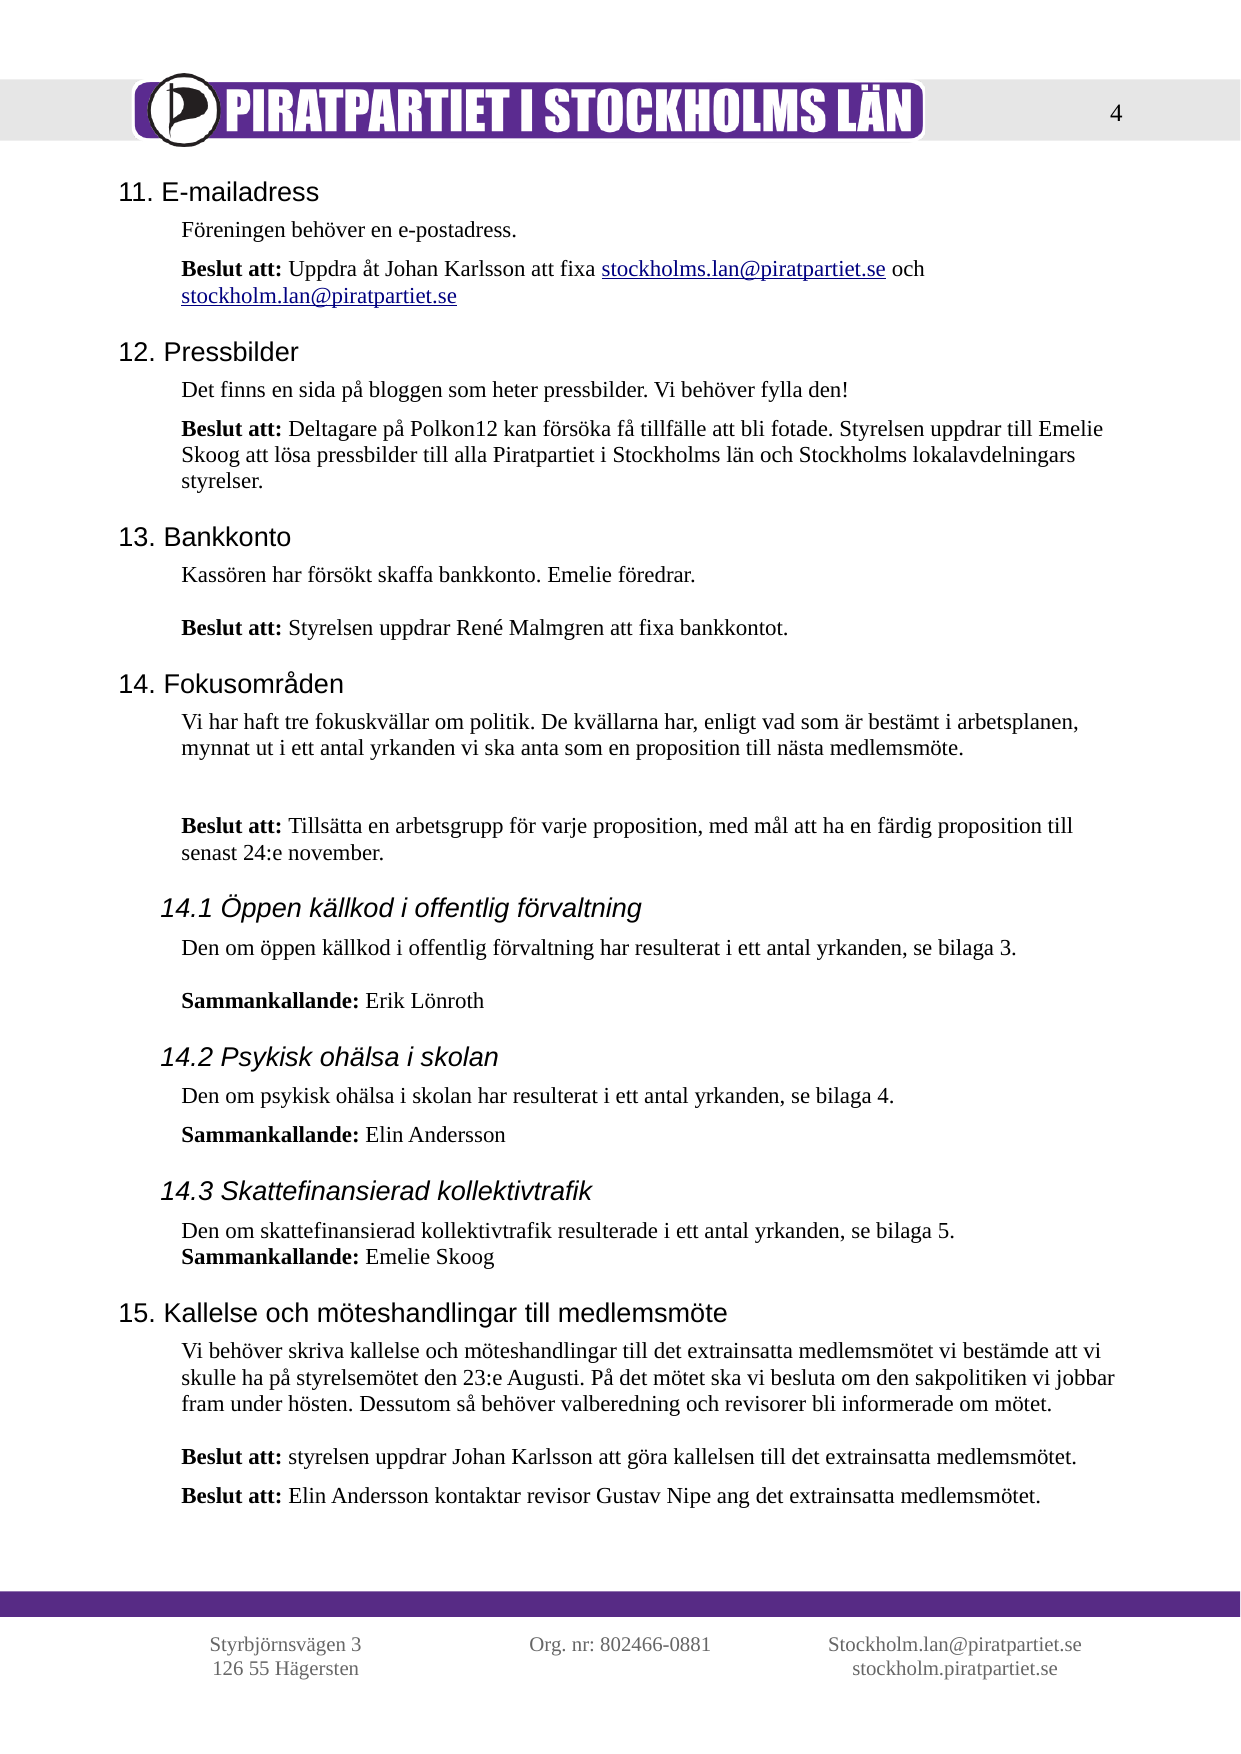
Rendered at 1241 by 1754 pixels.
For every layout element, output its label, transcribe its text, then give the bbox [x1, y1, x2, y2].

text Beslut att: Tillsätta en arbetsgrupp för varje proposition, med mål att ha en färdig proposition till senast 24:e november. [181, 812, 1122, 865]
text Beslut att: Deltagare på Polkon12 kan försöka få tillfälle att bli fotade. Styrelsen uppdrar till Emelie Skoog att lösa pressbilder till alla Piratpartiet i Stockholms län och Stockholms lokalavdelningars styrelser. [181, 414, 1122, 494]
text Det finns en sida på bloggen som heter pressbilder. Vi behöver fylla den! [181, 376, 1122, 402]
subtitle Kallelse och möteshandlingar till medlemsmöte [118, 1297, 1122, 1328]
subtitle Bankkonto [118, 521, 1122, 552]
text Den om skattefinansierad kollektivtrafik resulterade i ett antal yrkanden, se bilaga 5. Sammankallande: Emelie Skoog [181, 1217, 1122, 1270]
text Beslut att: Elin Andersson kontaktar revisor Gustav Nipe ang det extrainsatta medlemsmötet. [181, 1482, 1122, 1508]
subtitle Psykisk ohälsa i skolan [160, 1041, 1122, 1072]
text Den om psykisk ohälsa i skolan har resulterat i ett antal yrkanden, se bilaga 4. [181, 1082, 1122, 1109]
text Den om öppen källkod i offentlig förvaltning har resulterat i ett antal yrkanden, se bilaga 3. Sammankallande: Erik Lönroth [181, 934, 1122, 1013]
subtitle Pressbilder [118, 336, 1122, 367]
text Kassören har försökt skaffa bankkonto. Emelie föredrar. Beslut att: Styrelsen uppdrar René Malmgren att fixa bankkontot. [181, 561, 1122, 640]
text Vi har haft tre fokuskvällar om politik. De kvällarna har, enligt vad som är bestämt i arbetsplanen, mynnat ut i ett antal yrkanden vi ska anta som en proposition till nästa medlemsmöte. [181, 708, 1122, 761]
text Beslut att: Uppdra åt Johan Karlsson att fixa stockholms.lan@piratpartiet.se och stockholm.lan@piratpartiet.se [181, 255, 1122, 308]
subtitle Fokusområden [118, 668, 1122, 699]
subtitle E-mailadress [118, 176, 1122, 207]
text Föreningen behöver en e-postadress. [181, 216, 1122, 243]
subtitle Öppen källkod i offentlig förvaltning [160, 892, 1122, 924]
subtitle Skattefinansierad kollektivtrafik [160, 1175, 1122, 1206]
picture [131, 73, 926, 147]
text Sammankallande: Elin Andersson [181, 1121, 1122, 1148]
text Vi behöver skriva kallelse och möteshandlingar till det extrainsatta medlemsmötet vi bestämde att vi skulle ha på styrelsemötet den 23:e Augusti. På det mötet ska vi besluta om den sakpolitiken vi jobbar fram under hösten. Dessutom så behöver valberedning och revisorer bli informerade om mötet. Beslut att: styrelsen uppdrar Johan Karlsson att göra kallelsen till det extrainsatta medlemsmötet. [181, 1337, 1122, 1469]
